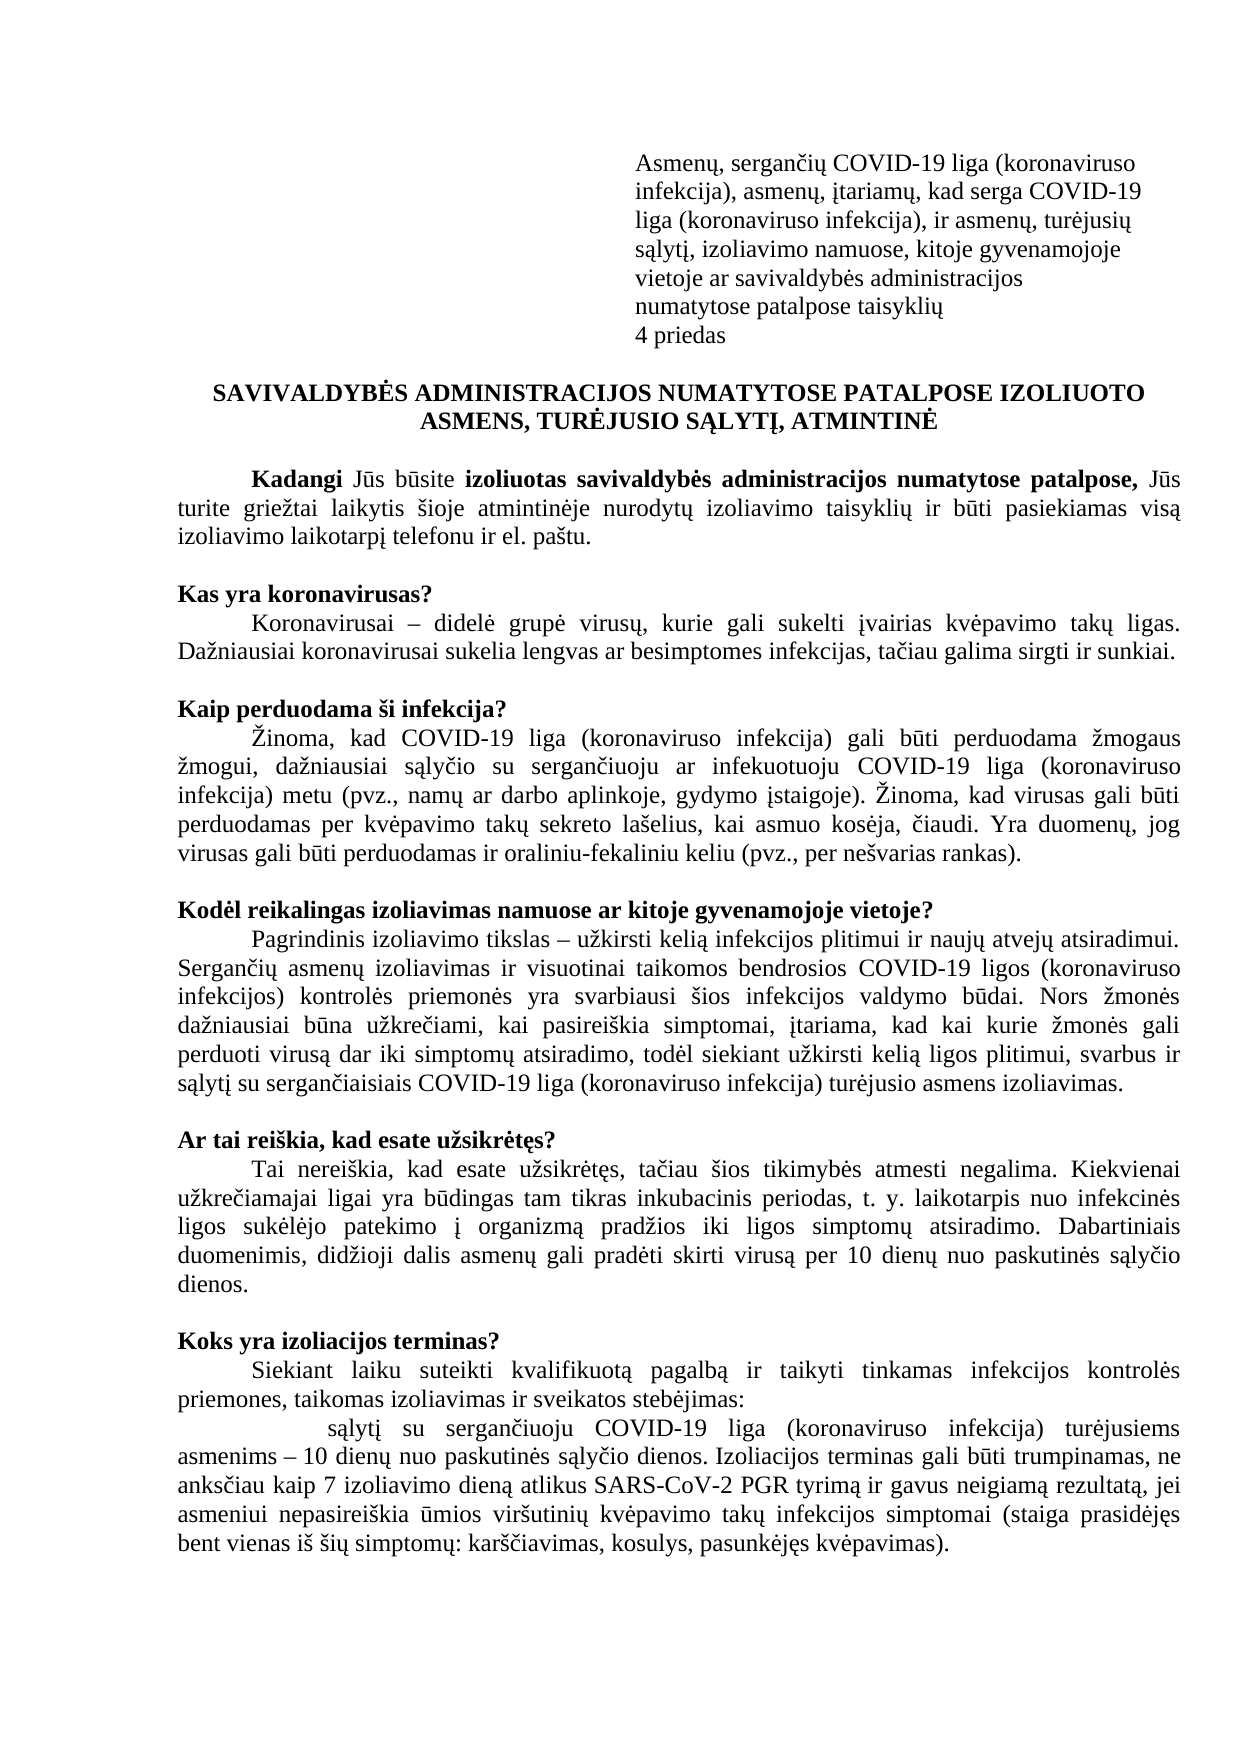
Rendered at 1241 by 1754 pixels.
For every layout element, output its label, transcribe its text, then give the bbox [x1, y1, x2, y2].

text Tai nereiškia, kad esate užsikrėtęs, tačiau šios tikimybės atmesti negalima. Kiekvienai užkrečiamajai ligai yra būdingas tam tikras inkubacinis periodas, t. y. laikotarpis nuo infekcinės ligos sukėlėjo patekimo į organizmą pradžios iki ligos simptomų atsiradimo. Dabartiniais duomenimis, didžioji dalis asmenų gali pradėti skirti virusą per 10 dienų nuo paskutinės sąlyčio dienos. [177, 1154, 1181, 1298]
text 4 priedas [635, 320, 1181, 349]
text Kadangi Jūs būsite izoliuotas savivaldybės administracijos numatytose patalpose, Jūs turite griežtai laikytis šioje atmintinėje nurodytų izoliavimo taisyklių ir būti pasiekiamas visą izoliavimo laikotarpį telefonu ir el. paštu. [177, 464, 1181, 550]
text  sąlytį su sergančiuoju COVID-19 liga (koronaviruso infekcija) turėjusiems asmenims – 10 dienų nuo paskutinės sąlyčio dienos. Izoliacijos terminas gali būti trumpinamas, ne anksčiau kaip 7 izoliavimo dieną atlikus SARS-CoV-2 PGR tyrimą ir gavus neigiamą rezultatą, jei asmeniui nepasireiškia ūmios viršutinių kvėpavimo takų infekcijos simptomai (staiga prasidėjęs bent vienas iš šių simptomų: karščiavimas, kosulys, pasunkėjęs kvėpavimas). [177, 1413, 1181, 1556]
text Pagrindinis izoliavimo tikslas – užkirsti kelią infekcijos plitimui ir naujų atvejų atsiradimui. Sergančių asmenų izoliavimas ir visuotinai taikomos bendrosios COVID-19 ligos (koronaviruso infekcijos) kontrolės priemonės yra svarbiausi šios infekcijos valdymo būdai. Nors žmonės dažniausiai būna užkrečiami, kai pasireiškia simptomai, įtariama, kad kai kurie žmonės gali perduoti virusą dar iki simptomų atsiradimo, todėl siekiant užkirsti kelią ligos plitimui, svarbus ir sąlytį su sergančiaisiais COVID-19 liga (koronaviruso infekcija) turėjusio asmens izoliavimas. [177, 924, 1181, 1096]
text Asmenų, sergančių COVID-19 liga (koronaviruso [635, 148, 1181, 176]
text infekcija), asmenų, įtariamų, kad serga COVID-19 [635, 176, 1181, 205]
text SAVIVALDYBĖS ADMINISTRACIJOS NUMATYTOSE PATALPOSE IZOLIUOTO ASMENS, TURĖJUSIO SĄLYTĮ, ATMINTINĖ [177, 378, 1181, 435]
text liga (koronaviruso infekcija), ir asmenų, turėjusių [635, 205, 1181, 234]
text Kodėl reikalingas izoliavimas namuose ar kitoje gyvenamojoje vietoje? [177, 895, 1181, 924]
text Koronavirusai – didelė grupė virusų, kurie gali sukelti įvairias kvėpavimo takų ligas. Dažniausiai koronavirusai sukelia lengvas ar besimptomes infekcijas, tačiau galima sirgti ir sunkiai. [177, 608, 1181, 665]
text Siekiant laiku suteikti kvalifikuotą pagalbą ir taikyti tinkamas infekcijos kontrolės priemones, taikomas izoliavimas ir sveikatos stebėjimas: [177, 1355, 1181, 1413]
text Koks yra izoliacijos terminas? [177, 1326, 1181, 1355]
text Žinoma, kad COVID-19 liga (koronaviruso infekcija) gali būti perduodama žmogaus žmogui, dažniausiai sąlyčio su sergančiuoju ar infekuotuoju COVID-19 liga (koronaviruso infekcija) metu (pvz., namų ar darbo aplinkoje, gydymo įstaigoje). Žinoma, kad virusas gali būti perduodamas per kvėpavimo takų sekreto lašelius, kai asmuo kosėja, čiaudi. Yra duomenų, jog virusas gali būti perduodamas ir oraliniu-fekaliniu keliu (pvz., per nešvarias rankas). [177, 723, 1181, 866]
text sąlytį, izoliavimo namuose, kitoje gyvenamojoje [635, 234, 1181, 263]
text numatytose patalpose taisyklių [635, 291, 1181, 320]
text Ar tai reiškia, kad esate užsikrėtęs? [177, 1125, 1181, 1154]
text vietoje ar savivaldybės administracijos [635, 263, 1181, 291]
text Kas yra koronavirusas? [177, 579, 1181, 608]
text Kaip perduodama ši infekcija? [177, 694, 1181, 723]
